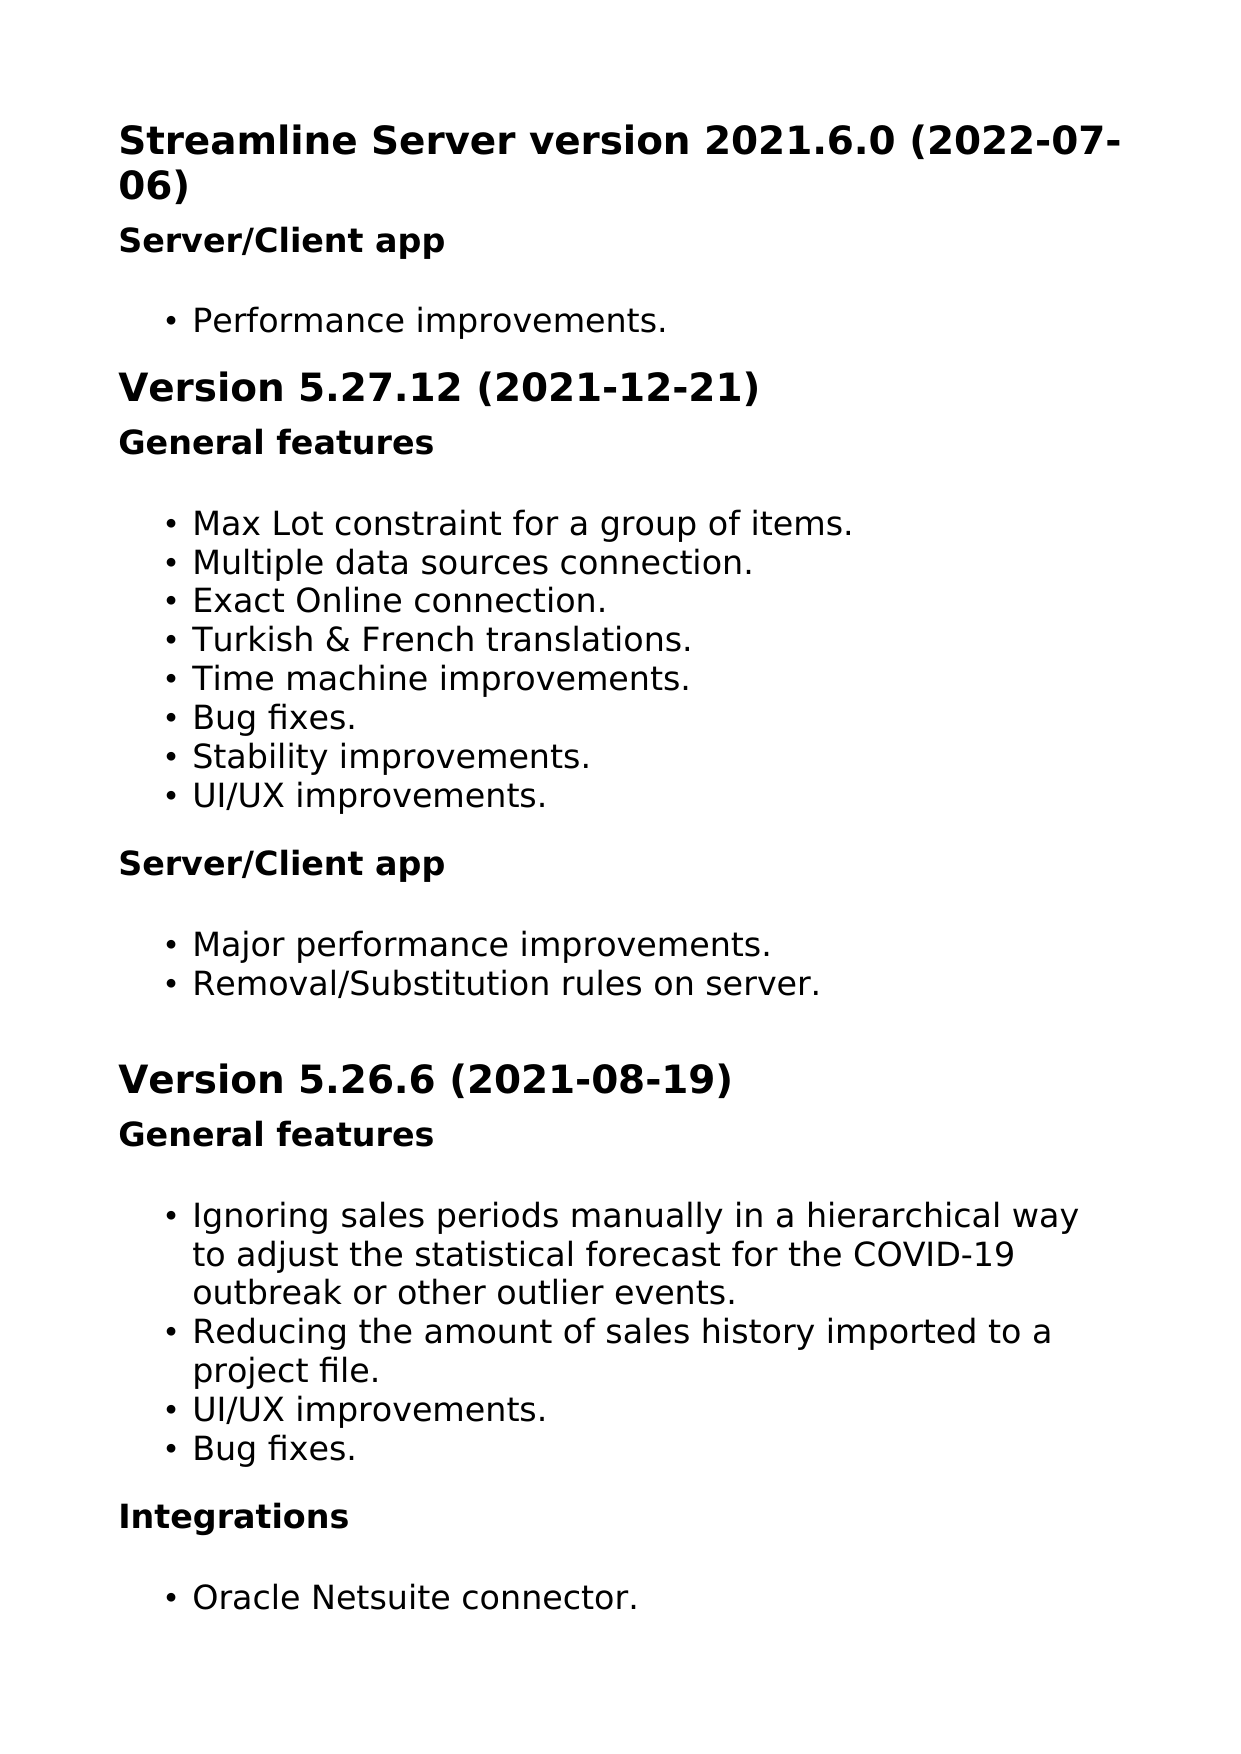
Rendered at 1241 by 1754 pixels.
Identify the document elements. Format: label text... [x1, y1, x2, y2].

list Exact Online connection. [177, 582, 1122, 621]
subtitle Streamline Server version 2021.6.0 (2022-07-06) [118, 118, 1122, 208]
list Time machine improvements. [177, 660, 1122, 698]
list Reducing the amount of sales history imported to a project file. [177, 1313, 1122, 1390]
list Ignoring sales periods manually in a hierarchical way to adjust the statistical forecast for the COVID-19 outbreak or other outlier events. [177, 1196, 1122, 1313]
list UI/UX improvements. [177, 1390, 1122, 1429]
list Performance improvements. [177, 302, 1122, 341]
subtitle Version 5.27.12 (2021-12-21) [118, 366, 1122, 411]
text General features [118, 423, 1122, 462]
list Removal/Substitution rules on server. [177, 964, 1122, 1003]
subtitle Version 5.26.6 (2021-08-19) [118, 1058, 1122, 1103]
text General features [118, 1115, 1122, 1154]
list Bug fixes. [177, 698, 1122, 737]
list Bug fixes. [177, 1429, 1122, 1468]
text Server/Client app [118, 844, 1122, 883]
list Oracle Netsuite connector. [177, 1578, 1122, 1617]
list Multiple data sources connection. [177, 543, 1122, 582]
text Integrations [118, 1498, 1122, 1536]
list UI/UX improvements. [177, 776, 1122, 815]
list Major performance improvements. [177, 925, 1122, 964]
list Stability improvements. [177, 737, 1122, 776]
list Turkish & French translations. [177, 621, 1122, 660]
list Max Lot constraint for a group of items. [177, 504, 1122, 543]
text Server/Client app [118, 221, 1122, 260]
